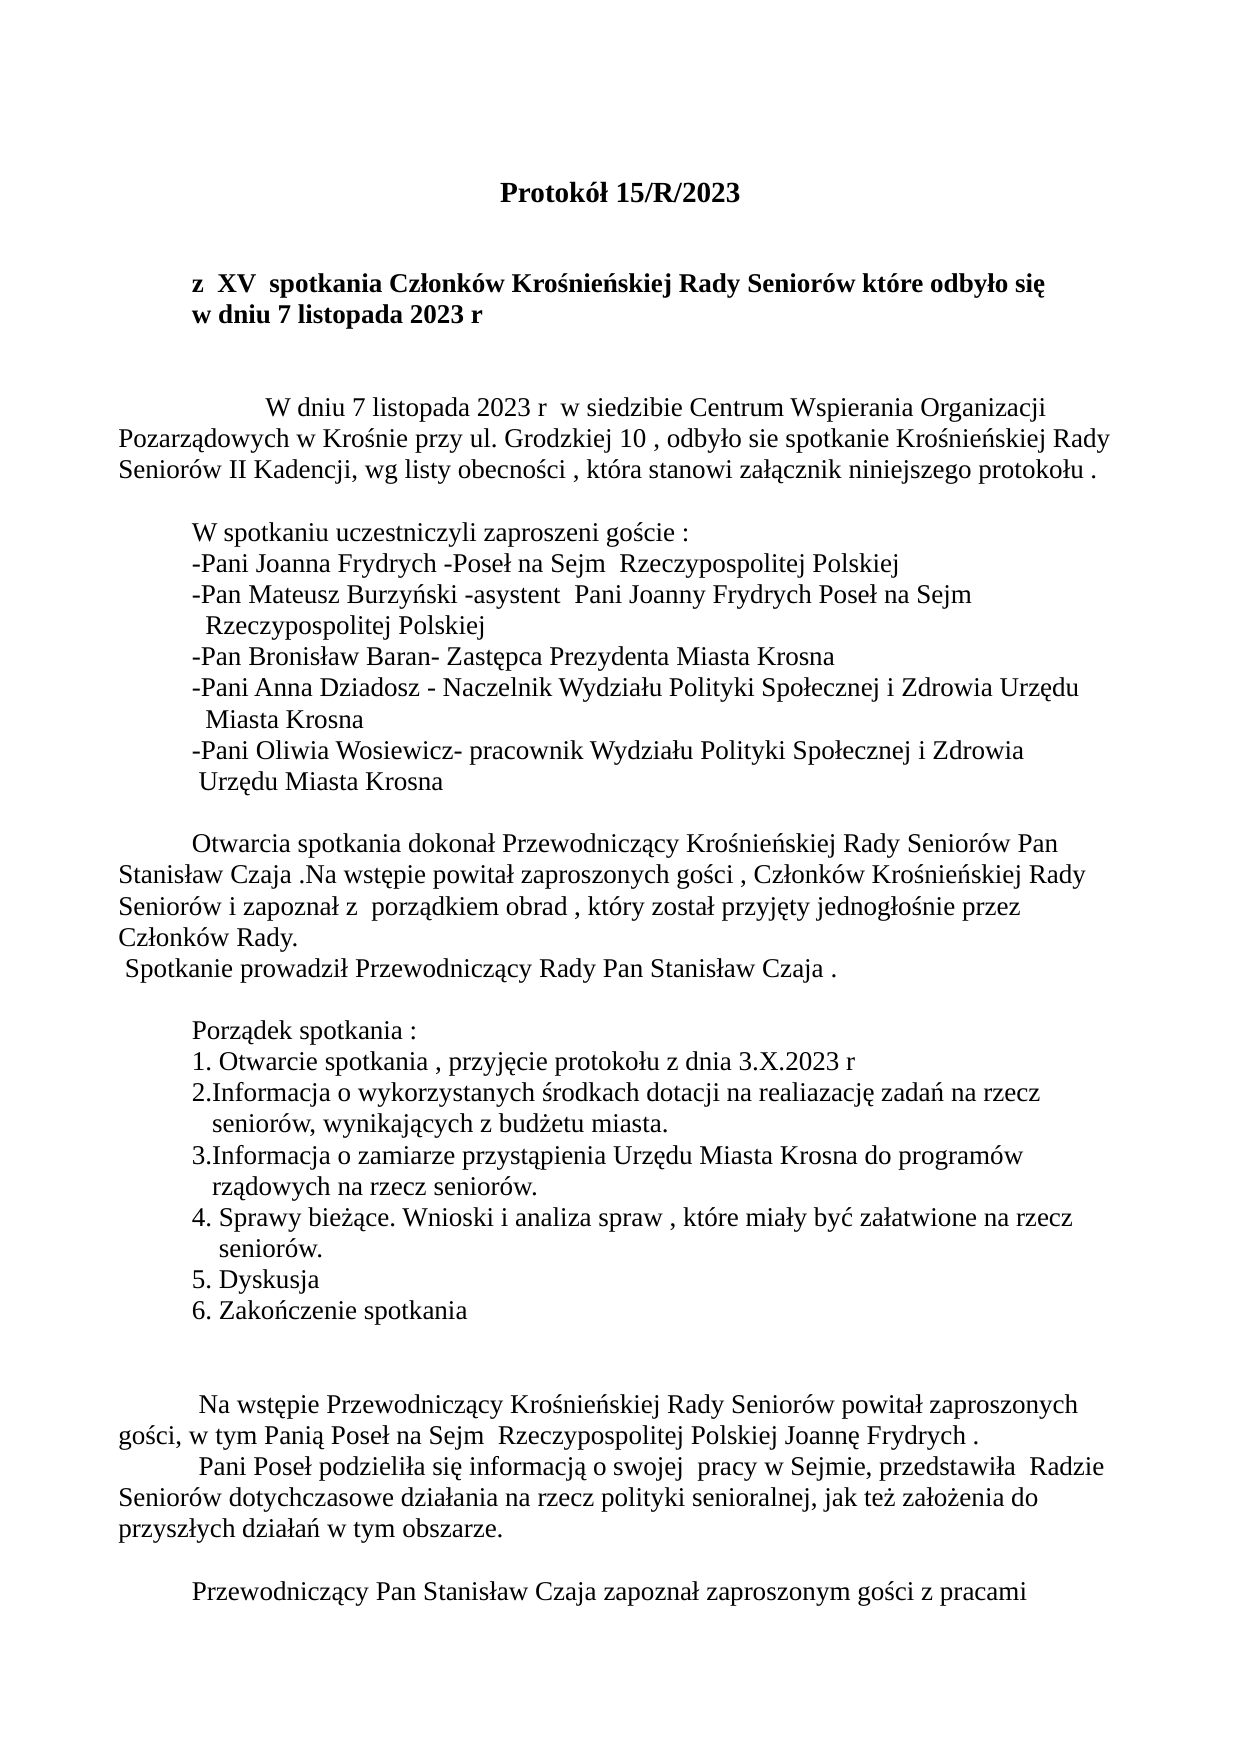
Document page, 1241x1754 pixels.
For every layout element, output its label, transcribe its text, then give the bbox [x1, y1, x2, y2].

text 1. Otwarcie spotkania , przyjęcie protokołu z dnia 3.X.2023 r [118, 1045, 1122, 1076]
text z XV spotkania Członków Krośnieńskiej Rady Seniorów które odbyło się [118, 267, 1122, 298]
text -Pani Joanna Frydrych -Poseł na Sejm Rzeczypospolitej Polskiej [118, 547, 1122, 578]
text -Pani Oliwia Wosiewicz- pracownik Wydziału Polityki Społecznej i Zdrowia Urzędu Miasta Krosna [118, 734, 1122, 796]
text -Pan Bronisław Baran- Zastępca Prezydenta Miasta Krosna [118, 640, 1122, 672]
text 4. Sprawy bieżące. Wnioski i analiza spraw , które miały być załatwione na rzecz seniorów. [118, 1201, 1122, 1263]
text 2.Informacja o wykorzystanych środkach dotacji na realiazację zadań na rzecz seniorów, wynikających z budżetu miasta. [118, 1076, 1122, 1139]
text Spotkanie prowadził Przewodniczący Rady Pan Stanisław Czaja . [118, 952, 1122, 983]
text 6. Zakończenie spotkania [118, 1294, 1122, 1326]
text W spotkaniu uczestniczyli zaproszeni goście : [118, 516, 1122, 547]
text Przewodniczący Pan Stanisław Czaja zapoznał zaproszonym gości z pracami [118, 1575, 1122, 1606]
text 5. Dyskusja [118, 1263, 1122, 1294]
text Na wstępie Przewodniczący Krośnieńskiej Rady Seniorów powitał zaproszonych gości, w tym Panią Poseł na Sejm Rzeczypospolitej Polskiej Joannę Frydrych . [118, 1388, 1122, 1450]
text 3.Informacja o zamiarze przystąpienia Urzędu Miasta Krosna do programów rządowych na rzecz seniorów. [118, 1139, 1122, 1201]
text w dniu 7 listopada 2023 r [118, 298, 1122, 329]
text -Pan Mateusz Burzyński -asystent Pani Joanny Frydrych Poseł na Sejm Rzeczypospolitej Polskiej [118, 578, 1122, 640]
text Porządek spotkania : [118, 1014, 1122, 1045]
text Pani Poseł podzieliła się informacją o swojej pracy w Sejmie, przedstawiła Radzie Seniorów dotychczasowe działania na rzecz polityki senioralnej, jak też założenia do przyszłych działań w tym obszarze. [118, 1450, 1122, 1544]
text Otwarcia spotkania dokonał Przewodniczący Krośnieńskiej Rady Seniorów Pan Stanisław Czaja .Na wstępie powitał zaproszonych gości , Członków Krośnieńskiej Rady Seniorów i zapoznał z porządkiem obrad , który został przyjęty jednogłośnie przez Członków Rady. [118, 827, 1122, 952]
text -Pani Anna Dziadosz - Naczelnik Wydziału Polityki Społecznej i Zdrowia Urzędu Miasta Krosna [118, 672, 1122, 734]
text W dniu 7 listopada 2023 r w siedzibie Centrum Wspierania Organizacji Pozarządowych w Krośnie przy ul. Grodzkiej 10 , odbyło sie spotkanie Krośnieńskiej Rady Seniorów II Kadencji, wg listy obecności , która stanowi załącznik niniejszego protokołu . [118, 391, 1122, 485]
text Protokół 15/R/2023 [118, 176, 1122, 209]
